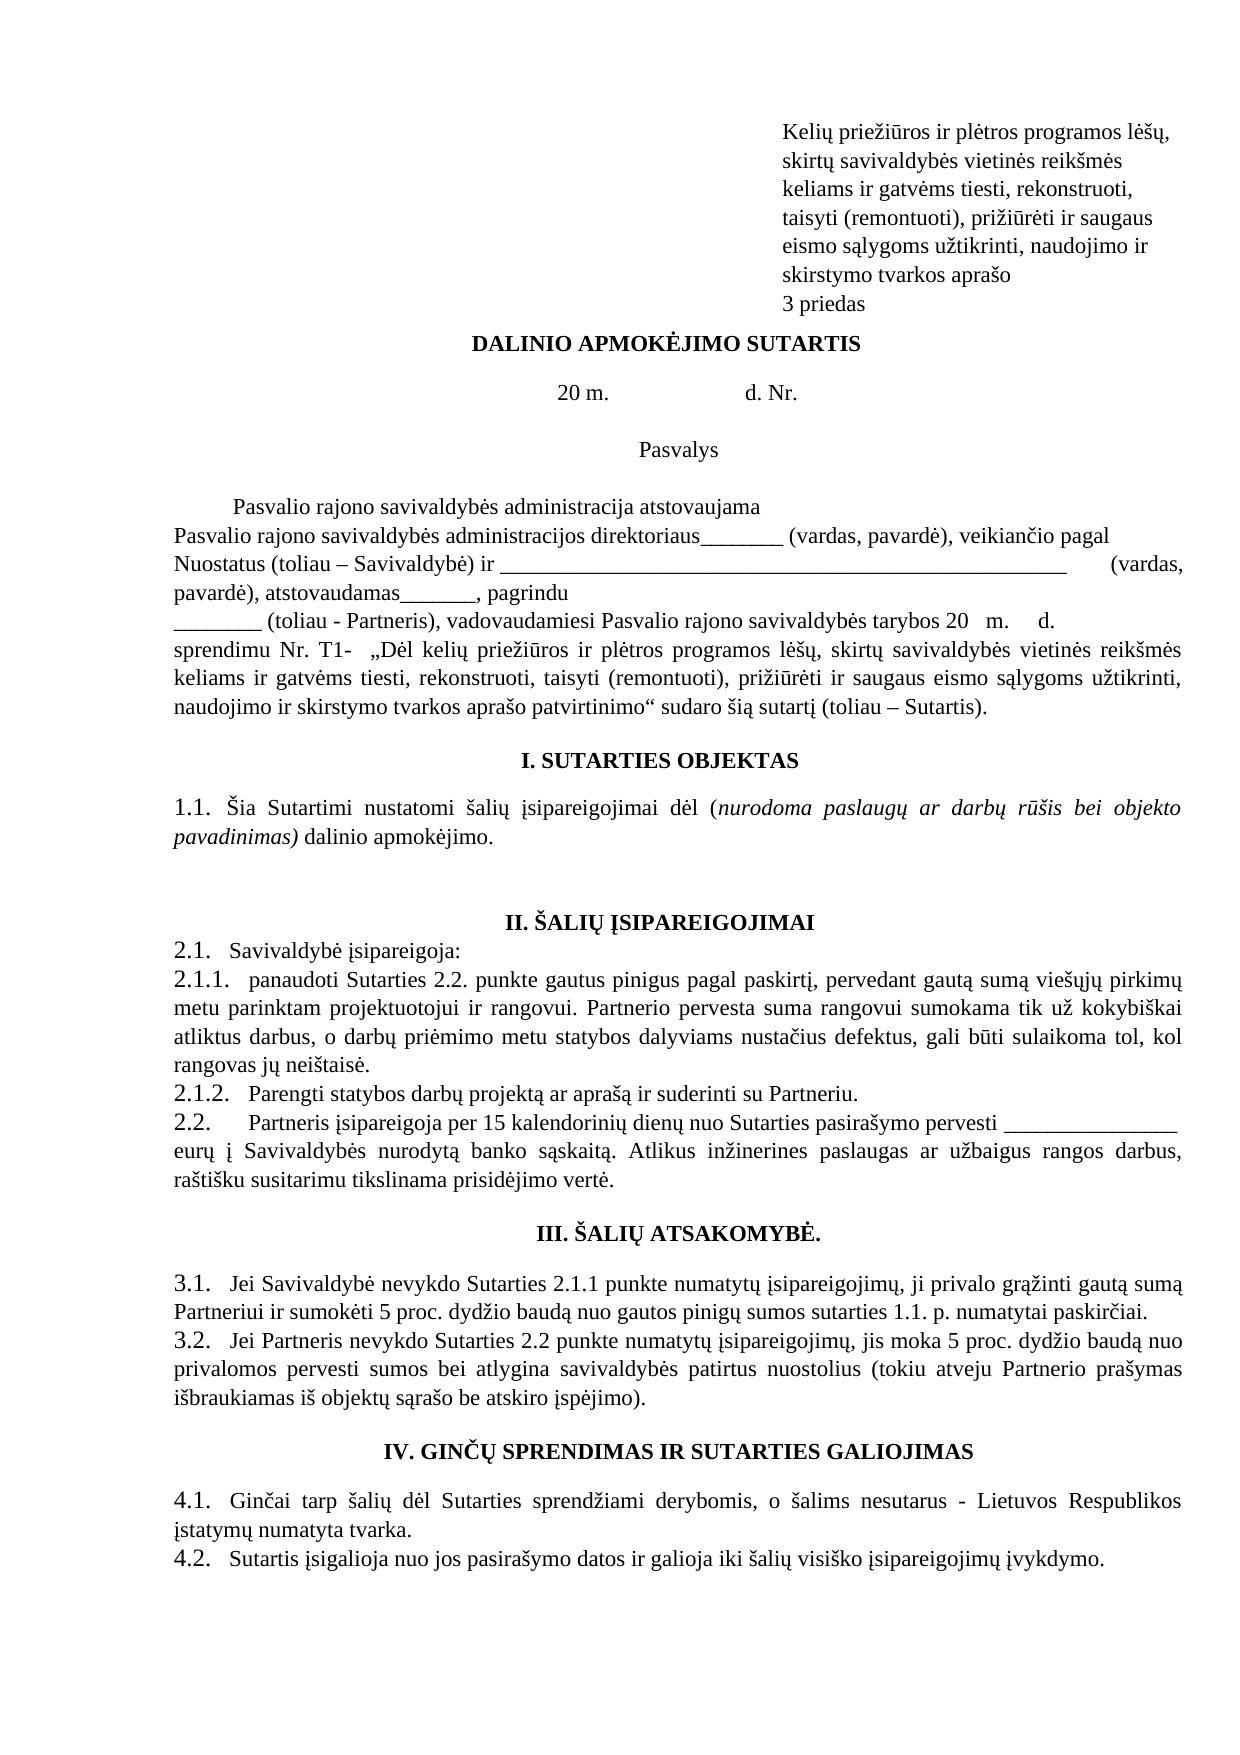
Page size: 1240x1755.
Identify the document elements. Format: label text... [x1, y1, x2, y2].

text Pasvalio rajono savivaldybės administracija atstovaujama [174, 492, 1184, 520]
subtitle IV. GINČŲ SPRENDIMAS IR SUTARTIES GALIOJIMAS [174, 1439, 1184, 1464]
text 20 m. d. Nr. [557, 378, 1184, 406]
subtitle II. ŠALIŲ ĮSIPAREIGOJIMAI [174, 907, 1146, 936]
text Pasvalio rajono savivaldybės administracijos direktoriaus (vardas, pavardė), veikiančio pagal [174, 520, 1184, 549]
text 4.2. Sutartis įsigalioja nuo jos pasirašymo datos ir galioja iki šalių visiško įsipareigojimų įvykdymo. [174, 1543, 1184, 1572]
text eismo sąlygoms užtikrinti, naudojimo ir [782, 231, 1184, 259]
text keliams ir gatvėms tiesti, rekonstruoti, [782, 174, 1184, 202]
text 2.1.1. panaudoti Sutarties 2.2. punkte gautus pinigus pagal paskirtį, pervedant gautą sumą viešųjų pirkimų metu parinktam projektuotojui ir rangovui. Partnerio pervesta suma rangovui sumokama tik už kokybiškai atliktus darbus, o darbų priėmimo metu statybos dalyviams nustačius defektus, gali būti sulaikoma tol, kol rangovas jų neištaisė. [174, 964, 1184, 1079]
text taisyti (remontuoti), prižiūrėti ir saugaus [782, 202, 1184, 231]
subtitle III. ŠALIŲ ATSAKOMYBĖ. [174, 1222, 1184, 1247]
text 3 priedas [782, 288, 1184, 317]
text sprendimu Nr. T1- „Dėl kelių priežiūros ir plėtros programos lėšų, skirtų savivaldybės vietinės reikšmės keliams ir gatvėms tiesti, rekonstruoti, taisyti (remontuoti), prižiūrėti ir saugaus eismo sąlygoms užtikrinti, naudojimo ir skirstymo tvarkos aprašo patvirtinimo“ sudaro šią sutartį (toliau – Sutartis). [174, 634, 1184, 720]
text Pasvalys [174, 435, 1184, 463]
text Nuostatus (toliau – Savivaldybė) ir (vardas, pavardė), atstovaudamas , pagrindu [174, 549, 1184, 606]
subtitle DALINIO APMOKĖJIMO SUTARTIS [472, 331, 1184, 356]
subtitle I. SUTARTIES OBJEKTAS [174, 749, 1146, 774]
text 3.2. Jei Partneris nevykdo Sutarties 2.2 punkte numatytų įsipareigojimų, jis moka 5 proc. dydžio baudą nuo privalomos pervesti sumos bei atlygina savivaldybės patirtus nuostolius (tokiu atveju Partnerio prašymas išbraukiamas iš objektų sąrašo be atskiro įspėjimo). [174, 1325, 1184, 1411]
text skirtų savivaldybės vietinės reikšmės [782, 145, 1184, 174]
text 2.1.2. Parengti statybos darbų projektą ar aprašą ir suderinti su Partneriu. [174, 1079, 1184, 1107]
text eurų į Savivaldybės nurodytą banko sąskaitą. Atlikus inžinerines paslaugas ar užbaigus rangos darbus, raštišku susitarimu tikslinama prisidėjimo vertė. [174, 1136, 1184, 1193]
text skirstymo tvarkos aprašo [782, 259, 1184, 288]
text (toliau - Partneris), vadovaudamiesi Pasvalio rajono savivaldybės tarybos 20 m. d. [174, 606, 1184, 634]
text Kelių priežiūros ir plėtros programos lėšų, [782, 117, 1184, 145]
text 2.2. Partneris įsipareigoja per 15 kalendorinių dienų nuo Sutarties pasirašymo pervesti [174, 1107, 1184, 1136]
text 2.1. Savivaldybė įsipareigoja: [174, 936, 1184, 964]
text 3.1. Jei Savivaldybė nevykdo Sutarties 2.1.1 punkte numatytų įsipareigojimų, ji privalo grąžinti gautą sumą Partneriui ir sumokėti 5 proc. dydžio baudą nuo gautos pinigų sumos sutarties 1.1. p. numatytai paskirčiai. [174, 1268, 1184, 1325]
text 1.1. Šia Sutartimi nustatomi šalių įsipareigojimai dėl (nurodoma paslaugų ar darbų rūšis bei objekto pavadinimas) dalinio apmokėjimo. [174, 793, 1184, 850]
text 4.1. Ginčai tarp šalių dėl Sutarties sprendžiami derybomis, o šalims nesutarus - Lietuvos Respublikos įstatymų numatyta tvarka. [174, 1486, 1184, 1543]
